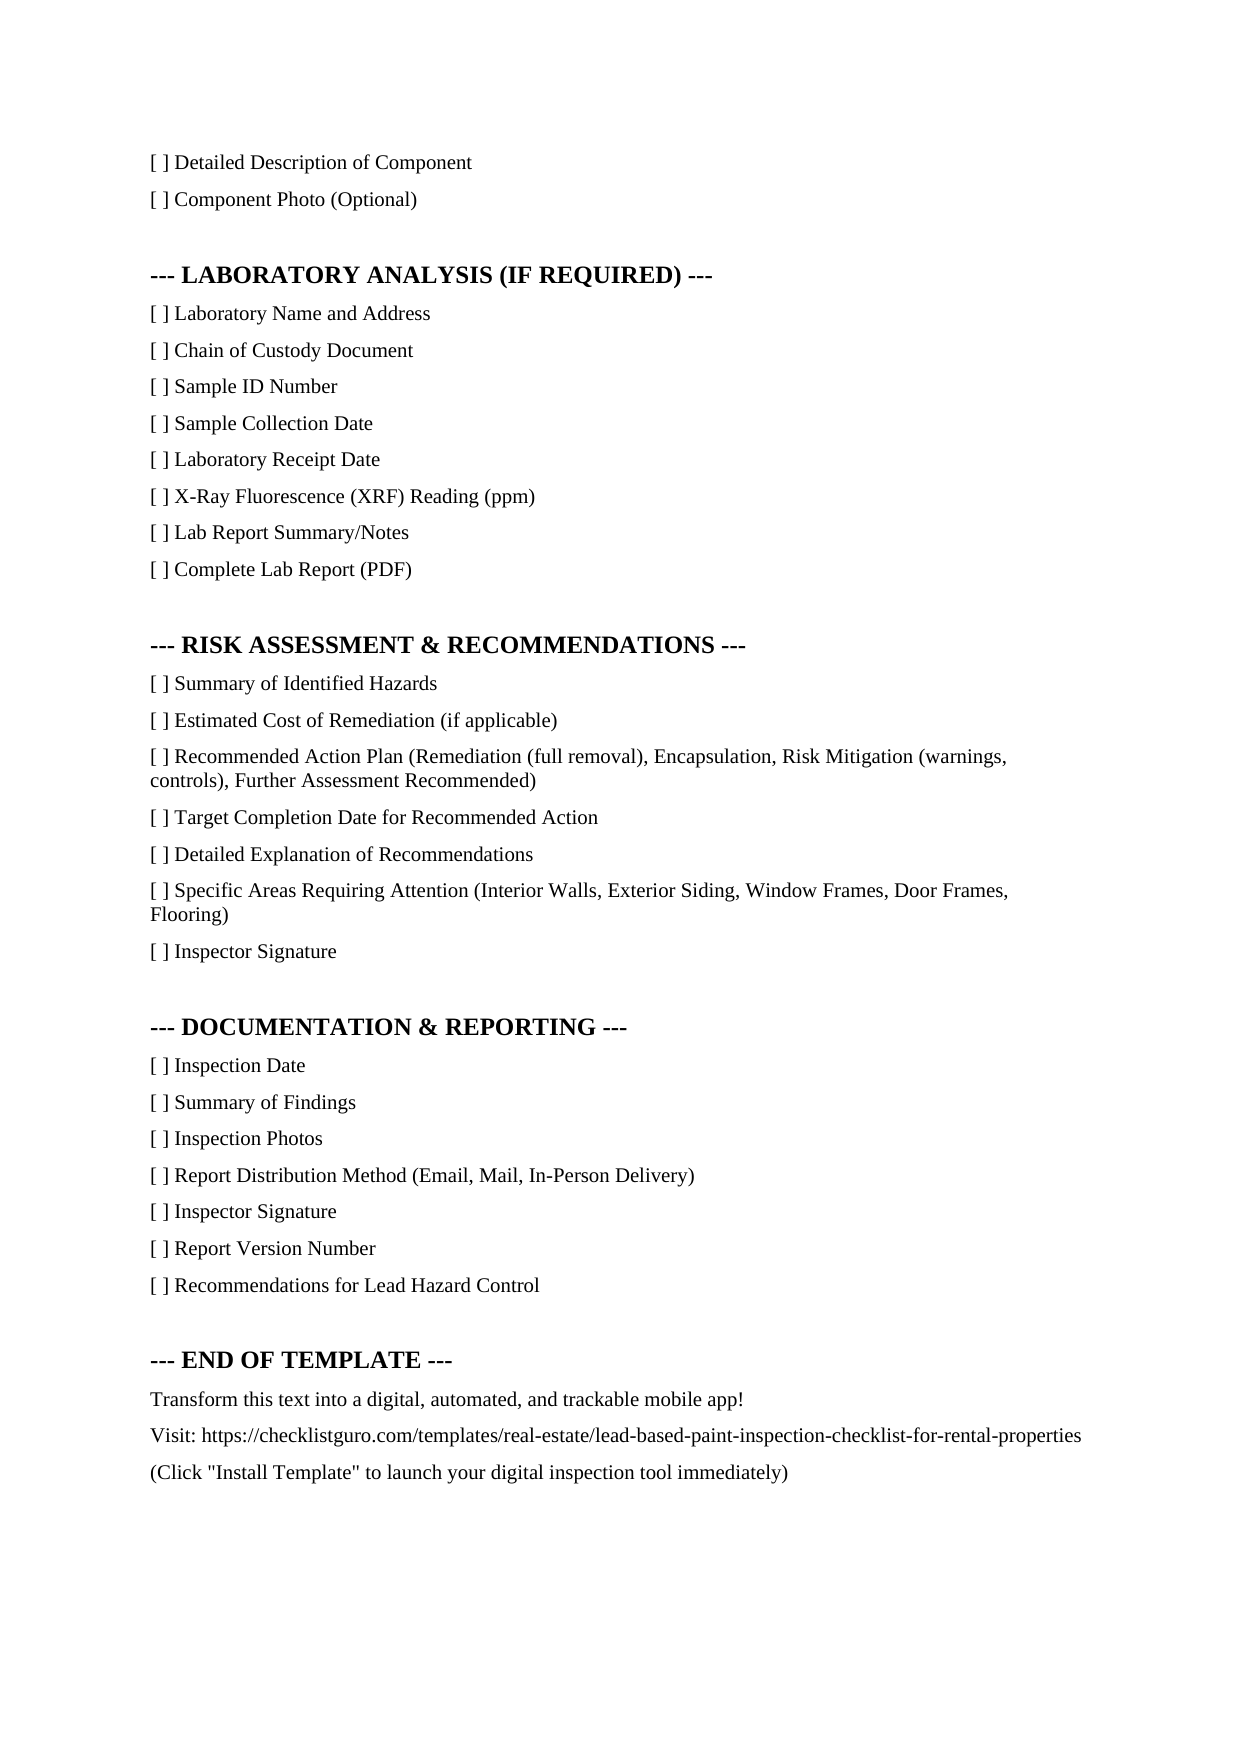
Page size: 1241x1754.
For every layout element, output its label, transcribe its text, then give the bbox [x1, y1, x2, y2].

text Visit: https://checklistguro.com/templates/real-estate/lead-based-paint-inspection-checklist-for-rental-properties [150, 1423, 1090, 1447]
text --- DOCUMENTATION & REPORTING --- [150, 1012, 1090, 1041]
text [ ] Summary of Findings [150, 1090, 1090, 1114]
text --- RISK ASSESSMENT & RECOMMENDATIONS --- [150, 630, 1090, 659]
text [ ] Estimated Cost of Remediation (if applicable) [150, 708, 1090, 732]
text [ ] Sample Collection Date [150, 411, 1090, 435]
text --- LABORATORY ANALYSIS (IF REQUIRED) --- [150, 260, 1090, 288]
text [ ] Report Version Number [150, 1236, 1090, 1260]
text Transform this text into a digital, automated, and trackable mobile app! [150, 1387, 1090, 1411]
text [ ] Complete Lab Report (PDF) [150, 557, 1090, 581]
text [ ] Inspector Signature [150, 1199, 1090, 1223]
text [ ] Chain of Custody Document [150, 337, 1090, 362]
text [ ] Laboratory Name and Address [150, 301, 1090, 325]
text [ ] Inspection Date [150, 1053, 1090, 1077]
text [ ] Summary of Identified Hazards [150, 671, 1090, 695]
text [ ] Inspector Signature [150, 939, 1090, 963]
text [ ] Target Completion Date for Recommended Action [150, 805, 1090, 829]
text --- END OF TEMPLATE --- [150, 1346, 1090, 1374]
text [ ] Recommendations for Lead Hazard Control [150, 1272, 1090, 1297]
text [ ] Detailed Description of Component [150, 150, 1090, 174]
text [ ] X-Ray Fluorescence (XRF) Reading (ppm) [150, 484, 1090, 508]
text [ ] Recommended Action Plan (Remediation (full removal), Encapsulation, Risk Mitigation (warnings, controls), Further Assessment Recommended) [150, 744, 1090, 792]
text (Click "Install Template" to launch your digital inspection tool immediately) [150, 1460, 1090, 1484]
text [ ] Specific Areas Requiring Attention (Interior Walls, Exterior Siding, Window Frames, Door Frames, Flooring) [150, 878, 1090, 926]
text [ ] Component Photo (Optional) [150, 187, 1090, 211]
text [ ] Inspection Photos [150, 1126, 1090, 1150]
text [ ] Laboratory Receipt Date [150, 447, 1090, 471]
text [ ] Sample ID Number [150, 374, 1090, 398]
text [ ] Lab Report Summary/Notes [150, 520, 1090, 544]
text [ ] Detailed Explanation of Recommendations [150, 842, 1090, 866]
text [ ] Report Distribution Method (Email, Mail, In-Person Delivery) [150, 1163, 1090, 1187]
